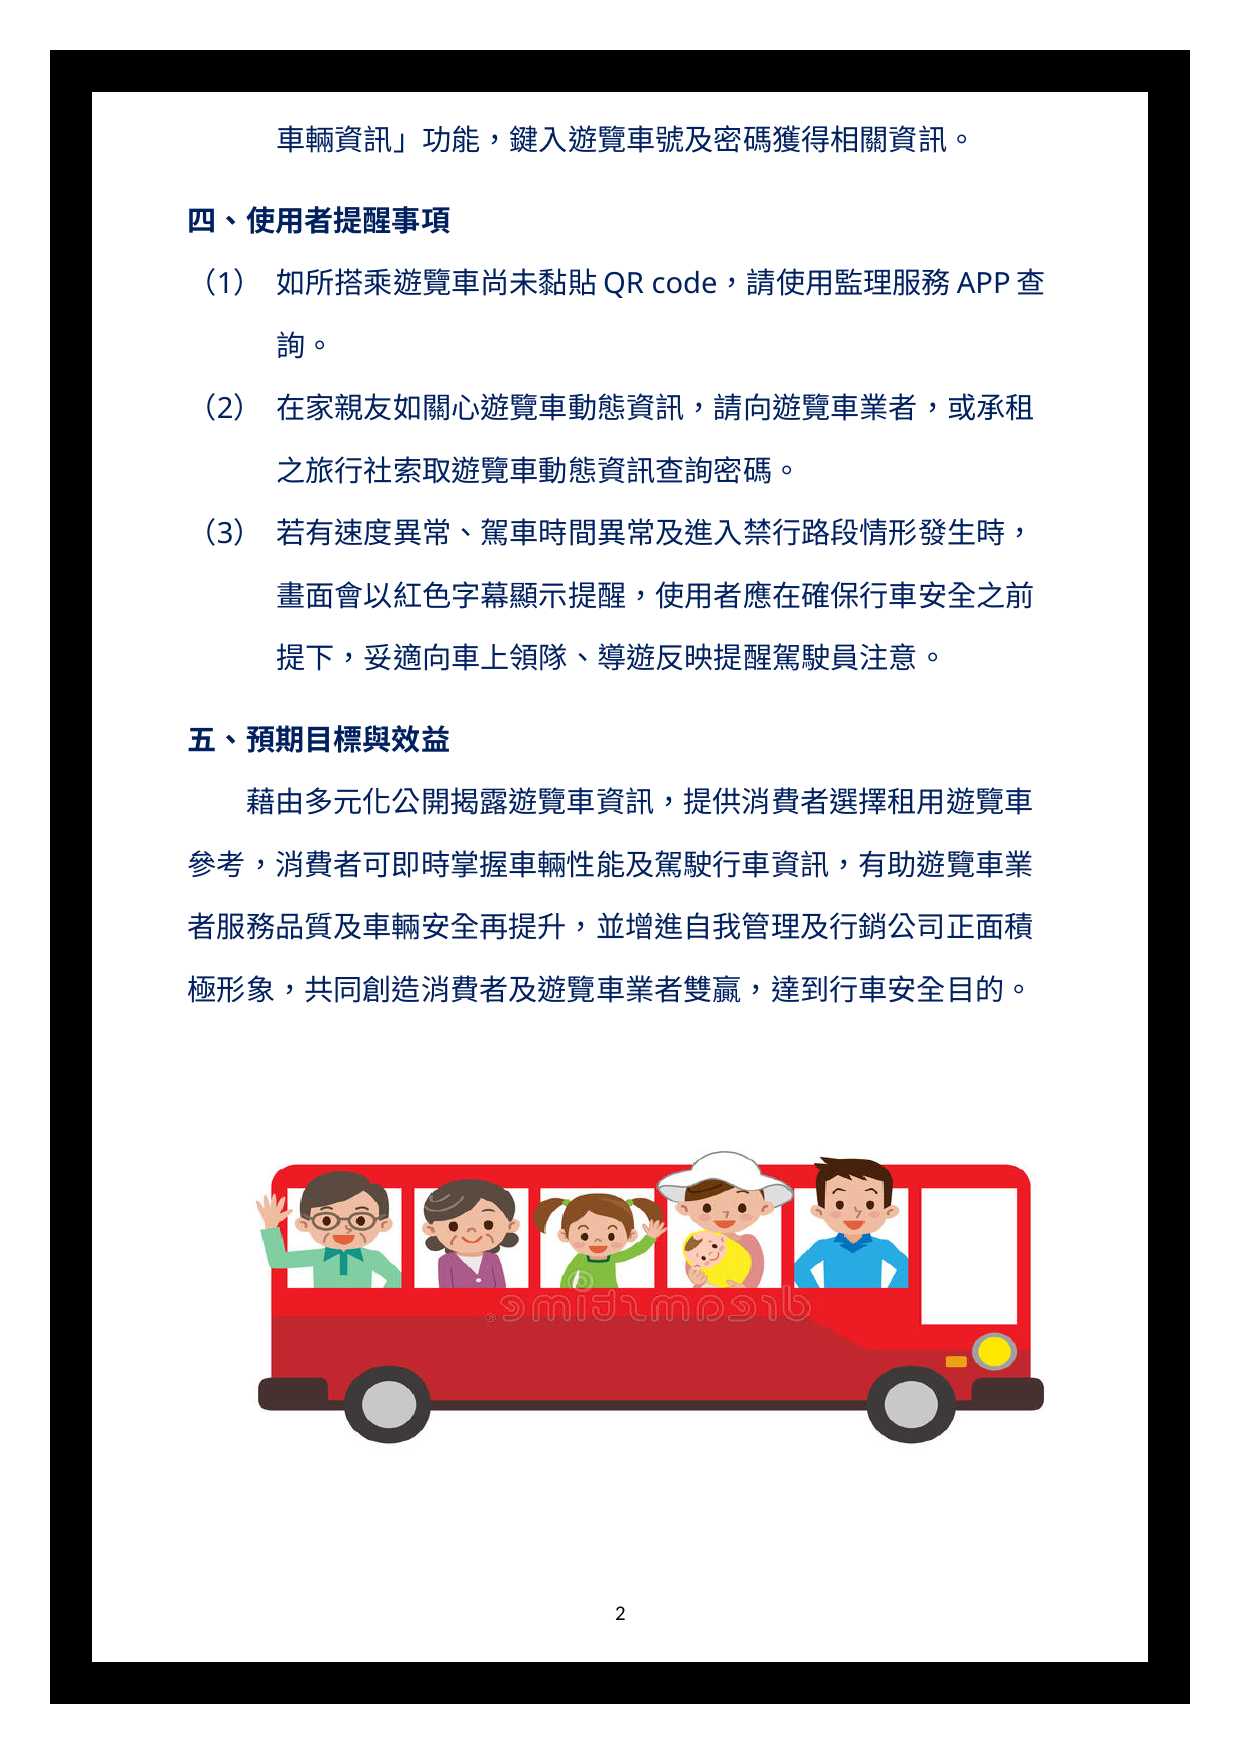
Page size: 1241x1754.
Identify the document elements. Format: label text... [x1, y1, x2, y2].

list 若有速度異常、駕車時間異常及進入禁行路段情形發生時，畫面會以紅色字幕顯示提醒，使用者應在確保行車安全之前提下，妥適向車上領隊、導遊反映提醒駕駛員注意。 [187, 489, 1053, 677]
list 如所搭乘遊覽車尚未黏貼QR code，請使用監理服務APP查詢。 [187, 239, 1053, 364]
text 藉由多元化公開揭露遊覽車資訊，提供消費者選擇租用遊覽車參考，消費者可即時掌握車輛性能及駕駛行車資訊，有助遊覽車業者服務品質及車輛安全再提升，並增進自我管理及行銷公司正面積極形象，共同創造消費者及遊覽車業者雙贏，達到行車安全目的。 [187, 758, 1053, 1008]
text 四、使用者提醒事項 [187, 177, 1053, 239]
list 在家親友如關心遊覽車動態資訊，請向遊覽車業者，或承租之旅行社索取遊覽車動態資訊查詢密碼。 [187, 364, 1053, 489]
text 五、預期目標與效益 [187, 696, 1053, 758]
list 車輛資訊」功能，鍵入遊覽車號及密碼獲得相關資訊。 [187, 96, 1053, 158]
